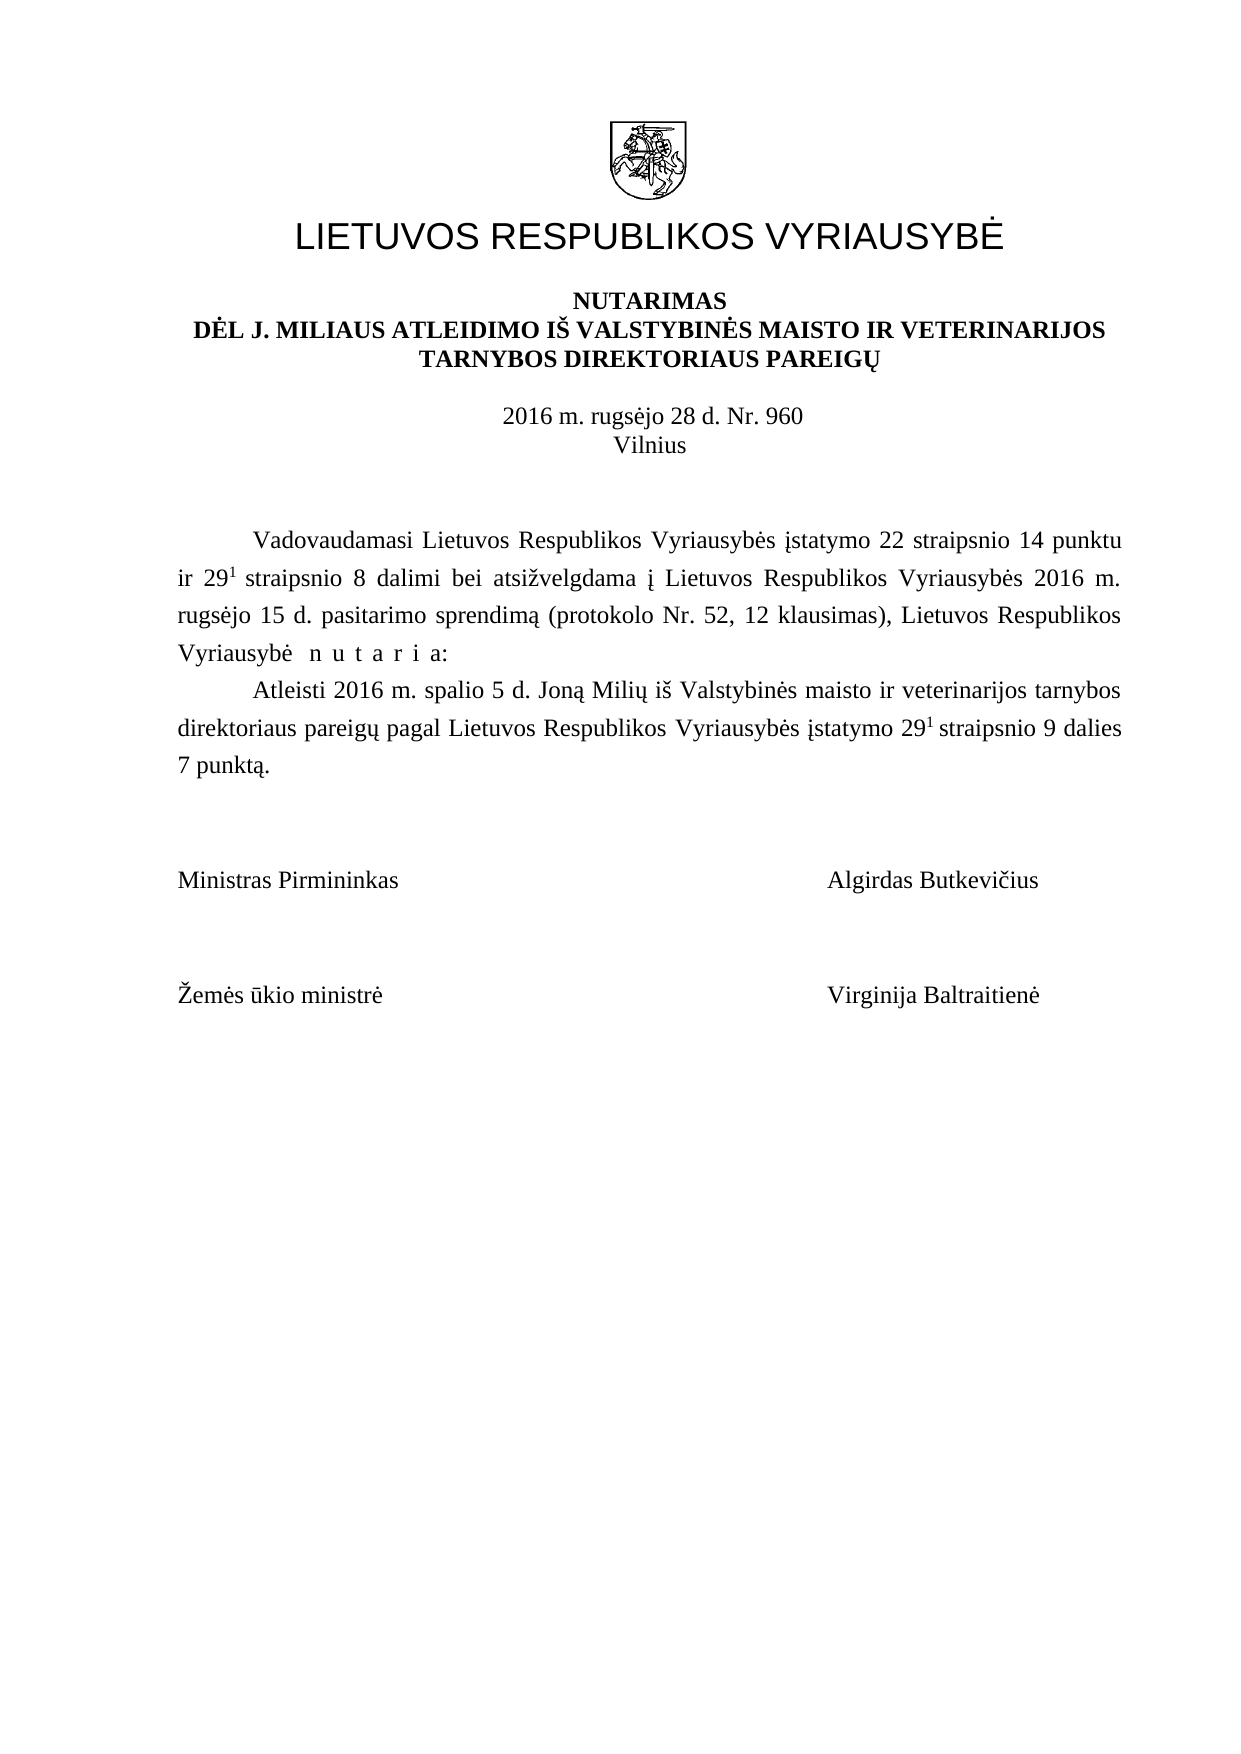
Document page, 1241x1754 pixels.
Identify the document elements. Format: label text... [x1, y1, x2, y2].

text Atleisti 2016 m. spalio 5 d. Joną Milių iš Valstybinės maisto ir veterinarijos tarnybos direktoriaus pareigų pagal Lietuvos Respublikos Vyriausybės įstatymo 291 straipsnio 9 dalies 7 punktą. [177, 666, 1122, 779]
text Vilnius [177, 430, 1122, 459]
text nutarimas [177, 286, 1122, 315]
text Lietuvos Respublikos Vyriausybė [177, 214, 1122, 258]
text Ministras Pirmininkas Algirdas Butkevičius [177, 865, 1122, 894]
text DĖL J. MILIAUS ATLEIDIMO IŠ VALSTYBINĖS MAISTO IR VETERINARIJOS TARNYBOS DIREKTORIAUS PAREIGŲ [177, 315, 1122, 373]
text Žemės ūkio ministrė Virginija Baltraitienė [177, 980, 1122, 1009]
text 2016 m. rugsėjo 28 d. Nr. 960 [177, 401, 1122, 430]
text Vadovaudamasi Lietuvos Respublikos Vyriausybės įstatymo 22 straipsnio 14 punktu ir 291 straipsnio 8 dalimi bei atsižvelgdama į Lietuvos Respublikos Vyriausybės 2016 m. rugsėjo 15 d. pasitarimo sprendimą (protokolo Nr. 52, 12 klausimas), Lietuvos Respublikos Vyriausybė nutaria: [177, 516, 1122, 666]
